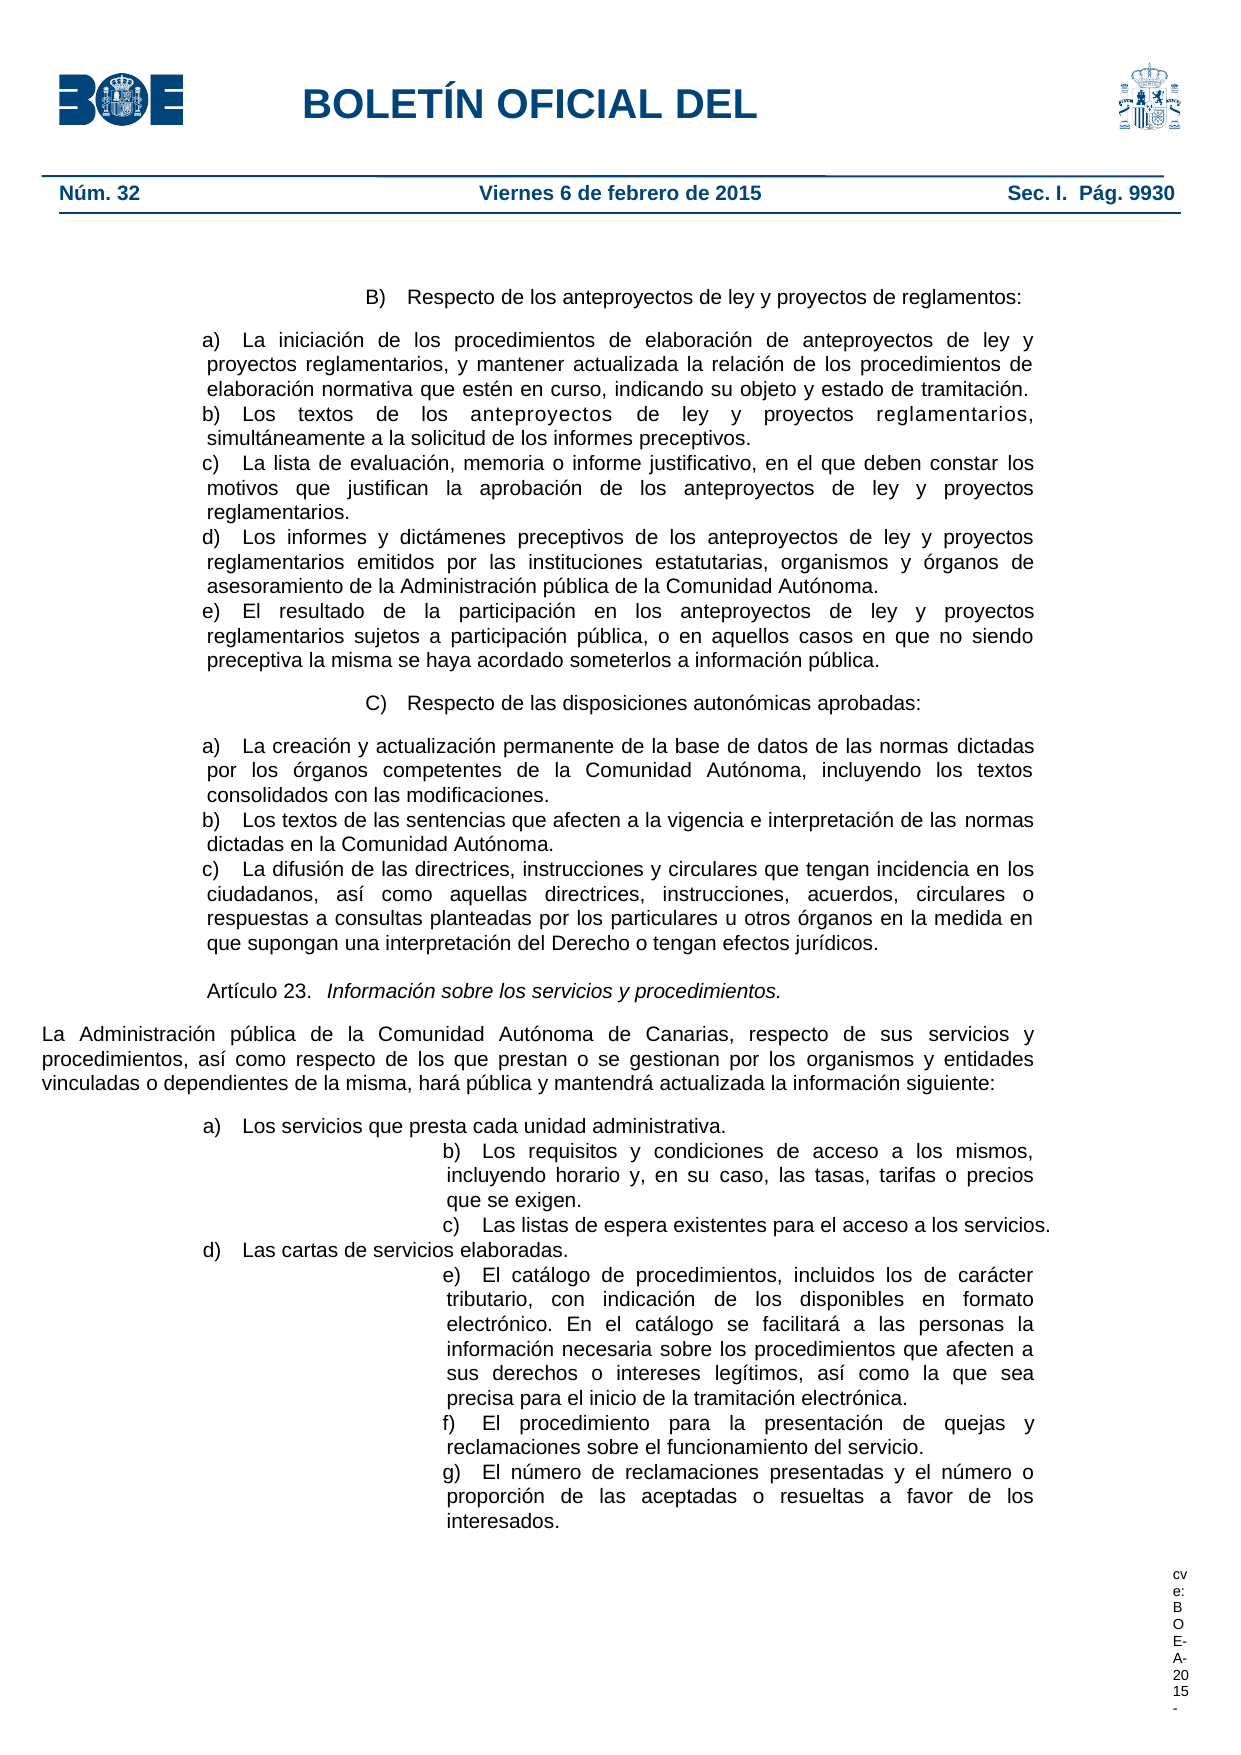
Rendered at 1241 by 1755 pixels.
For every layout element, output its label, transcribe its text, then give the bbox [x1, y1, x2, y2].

list Las cartas de servicios elaboradas. [203, 1238, 1199, 1262]
list Los servicios que presta cada unidad administrativa. [203, 1114, 1199, 1138]
list Los requisitos y condiciones de acceso a los mismos, incluyendo horario y, en su caso, las tasas, tarifas o precios que se exigen. [407, 1139, 1034, 1212]
list La iniciación de los procedimientos de elaboración de anteproyectos de ley y proyectos reglamentarios, y mantener actualizada la relación de los procedimientos de elaboración normativa que estén en curso, indicando su objeto y estado de tramitación. [166, 328, 1034, 401]
list Respecto de los anteproyectos de ley y proyectos de reglamentos: [365, 285, 1199, 309]
list Los textos de los anteproyectos de ley y proyectos reglamentarios, simultáneamente a la solicitud de los informes preceptivos. [166, 402, 1035, 450]
subtitle Núm. 32 Viernes 6 de febrero de 2015 Sec. I. Pág. 9930 [59, 180, 1199, 204]
list El resultado de la participación en los anteproyectos de ley y proyectos reglamentarios sujetos a participación pública, o en aquellos casos en que no siendo preceptiva la misma se haya acordado someterlos a información pública. [166, 599, 1035, 672]
text Artículo 23. Información sobre los servicios y procedimientos. [207, 979, 1199, 1003]
text La Administración pública de la Comunidad Autónoma de Canarias, respecto de sus servicios y procedimientos, así como respecto de los que prestan o se gestionan por los organismos y entidades vinculadas o dependientes de la misma, hará pública y mantendrá actualizada la información siguiente: [42, 1022, 1034, 1095]
list Respecto de las disposiciones autonómicas aprobadas: [365, 691, 1199, 715]
list La creación y actualización permanente de la base de datos de las normas dictadas por los órganos competentes de la Comunidad Autónoma, incluyendo los textos consolidados con las modificaciones. [166, 733, 1034, 807]
list La difusión de las directrices, instrucciones y circulares que tengan incidencia en los ciudadanos, así como aquellas directrices, instrucciones, acuerdos, circulares o respuestas a consultas planteadas por los particulares u otros órganos en la medida en que supongan una interpretación del Derecho o tengan efectos jurídicos. [166, 857, 1034, 954]
list cve: BOE-A-2015-1114 [1173, 1566, 1191, 1717]
list El catálogo de procedimientos, incluidos los de carácter tributario, con indicación de los disponibles en formato electrónico. En el catálogo se facilitará a las personas la información necesaria sobre los procedimientos que afecten a sus derechos o intereses legítimos, así como la que sea precisa para el inicio de la tramitación electrónica. [407, 1263, 1034, 1409]
list El número de reclamaciones presentadas y el número o proporción de las aceptadas o resueltas a favor de los interesados. [407, 1460, 1034, 1533]
list Los textos de las sentencias que afecten a la vigencia e interpretación de las normas dictadas en la Comunidad Autónoma. [166, 807, 1034, 856]
list La lista de evaluación, memoria o informe justificativo, en el que deben constar los motivos que justifican la aprobación de los anteproyectos de ley y proyectos reglamentarios. [166, 451, 1034, 524]
list Las listas de espera existentes para el acceso a los servicios. [442, 1213, 1199, 1237]
list Los informes y dictámenes preceptivos de los anteproyectos de ley y proyectos reglamentarios emitidos por las instituciones estatutarias, organismos y órganos de asesoramiento de la Administración pública de la Comunidad Autónoma. [166, 525, 1034, 598]
list El procedimiento para la presentación de quejas y reclamaciones sobre el funcionamiento del servicio. [407, 1410, 1034, 1459]
